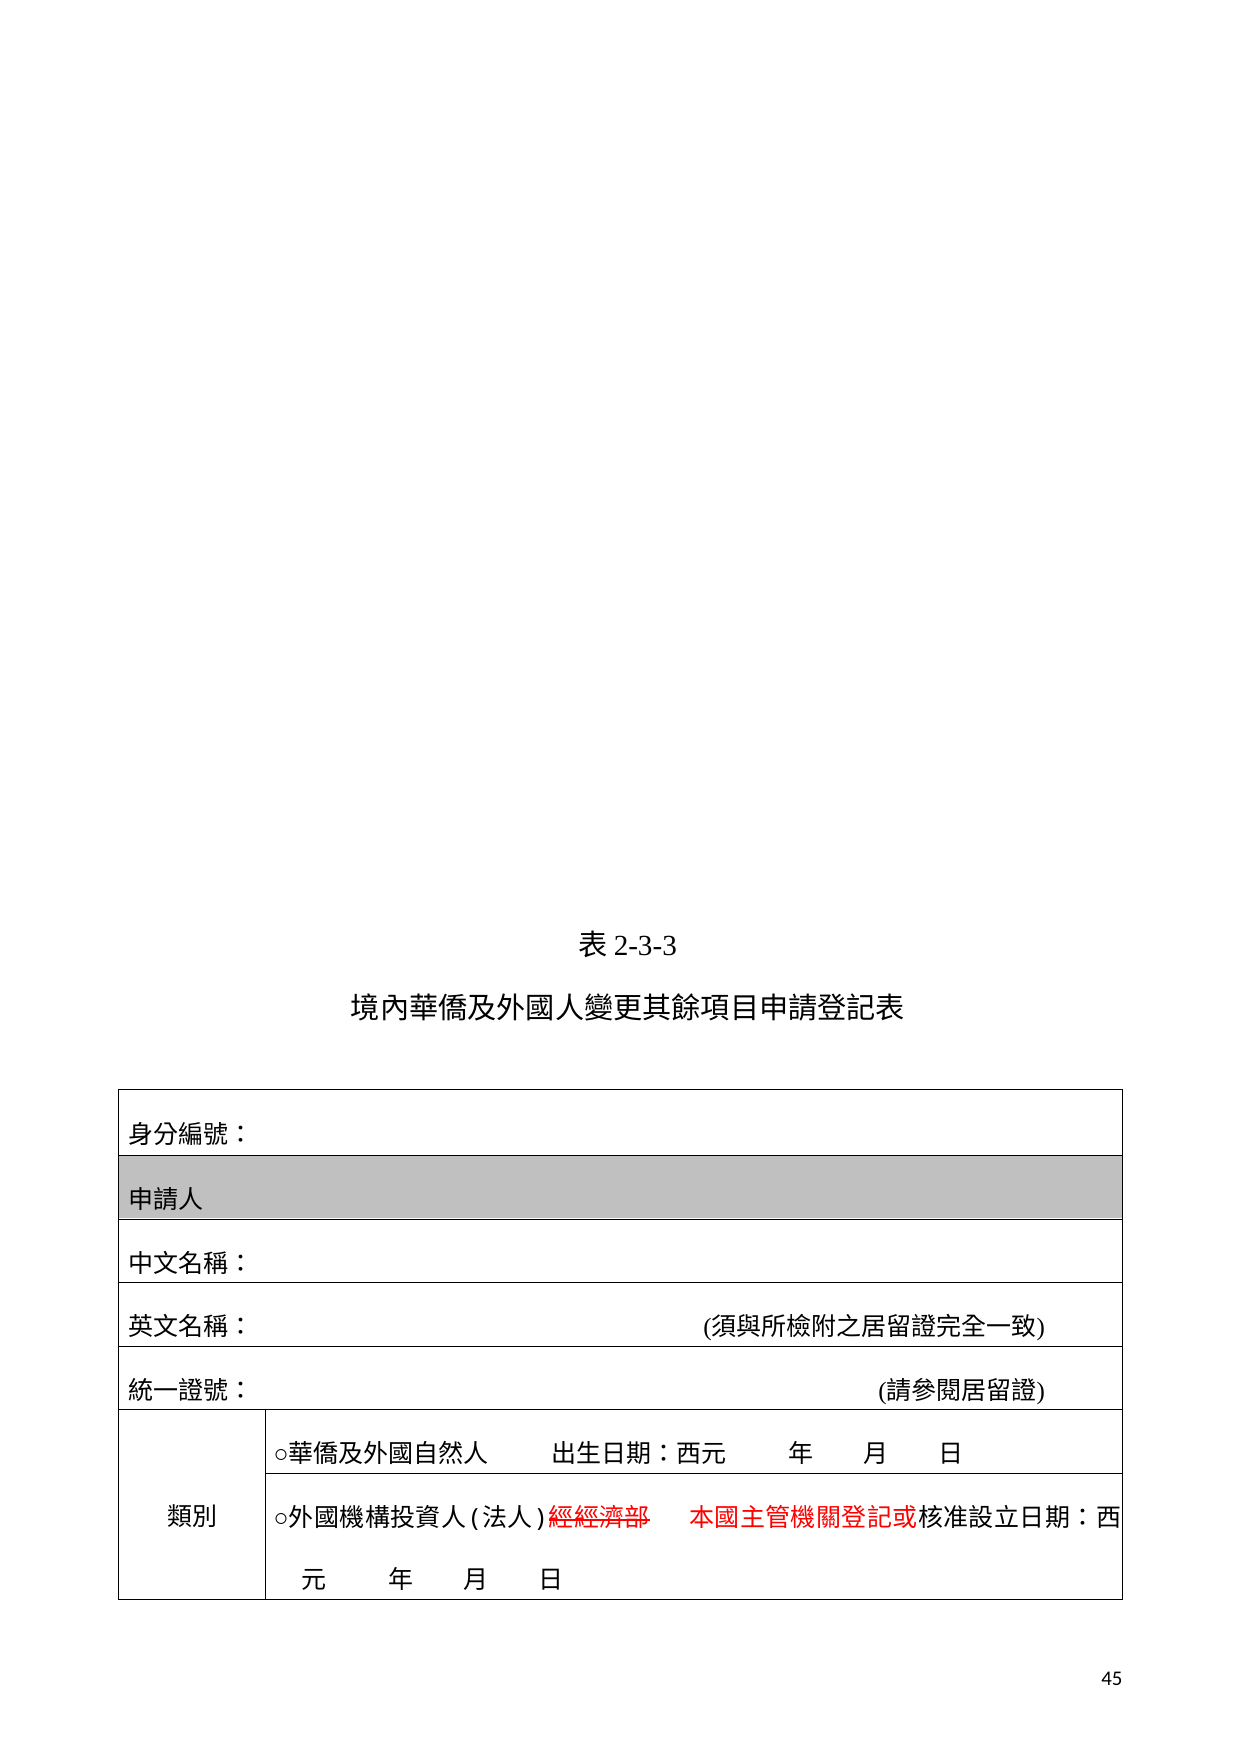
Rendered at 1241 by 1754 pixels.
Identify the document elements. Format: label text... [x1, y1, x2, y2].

table_cell ○外國機構投資人(法人)經經濟部 本國主管機關登記或核准設立日期：西元 年 月 日 [266, 1474, 1122, 1599]
table_cell 英文名稱： (須與所檢附之居留證完全一致) [119, 1283, 1122, 1346]
table_cell 統一證號： (請參閱居留證) [119, 1347, 1122, 1409]
table_cell 申請人 [119, 1156, 1122, 1218]
table_cell 中文名稱： [119, 1220, 1122, 1282]
text 境內華僑及外國人變更其餘項目申請登記表 [133, 964, 1122, 1026]
table_cell 類別 [119, 1410, 265, 1599]
table_header 身分編號： [119, 1090, 1122, 1155]
table_cell ○華僑及外國自然人 出生日期：西元 年 月 日 [266, 1410, 1122, 1473]
text 表2-3-3 [133, 901, 1122, 964]
